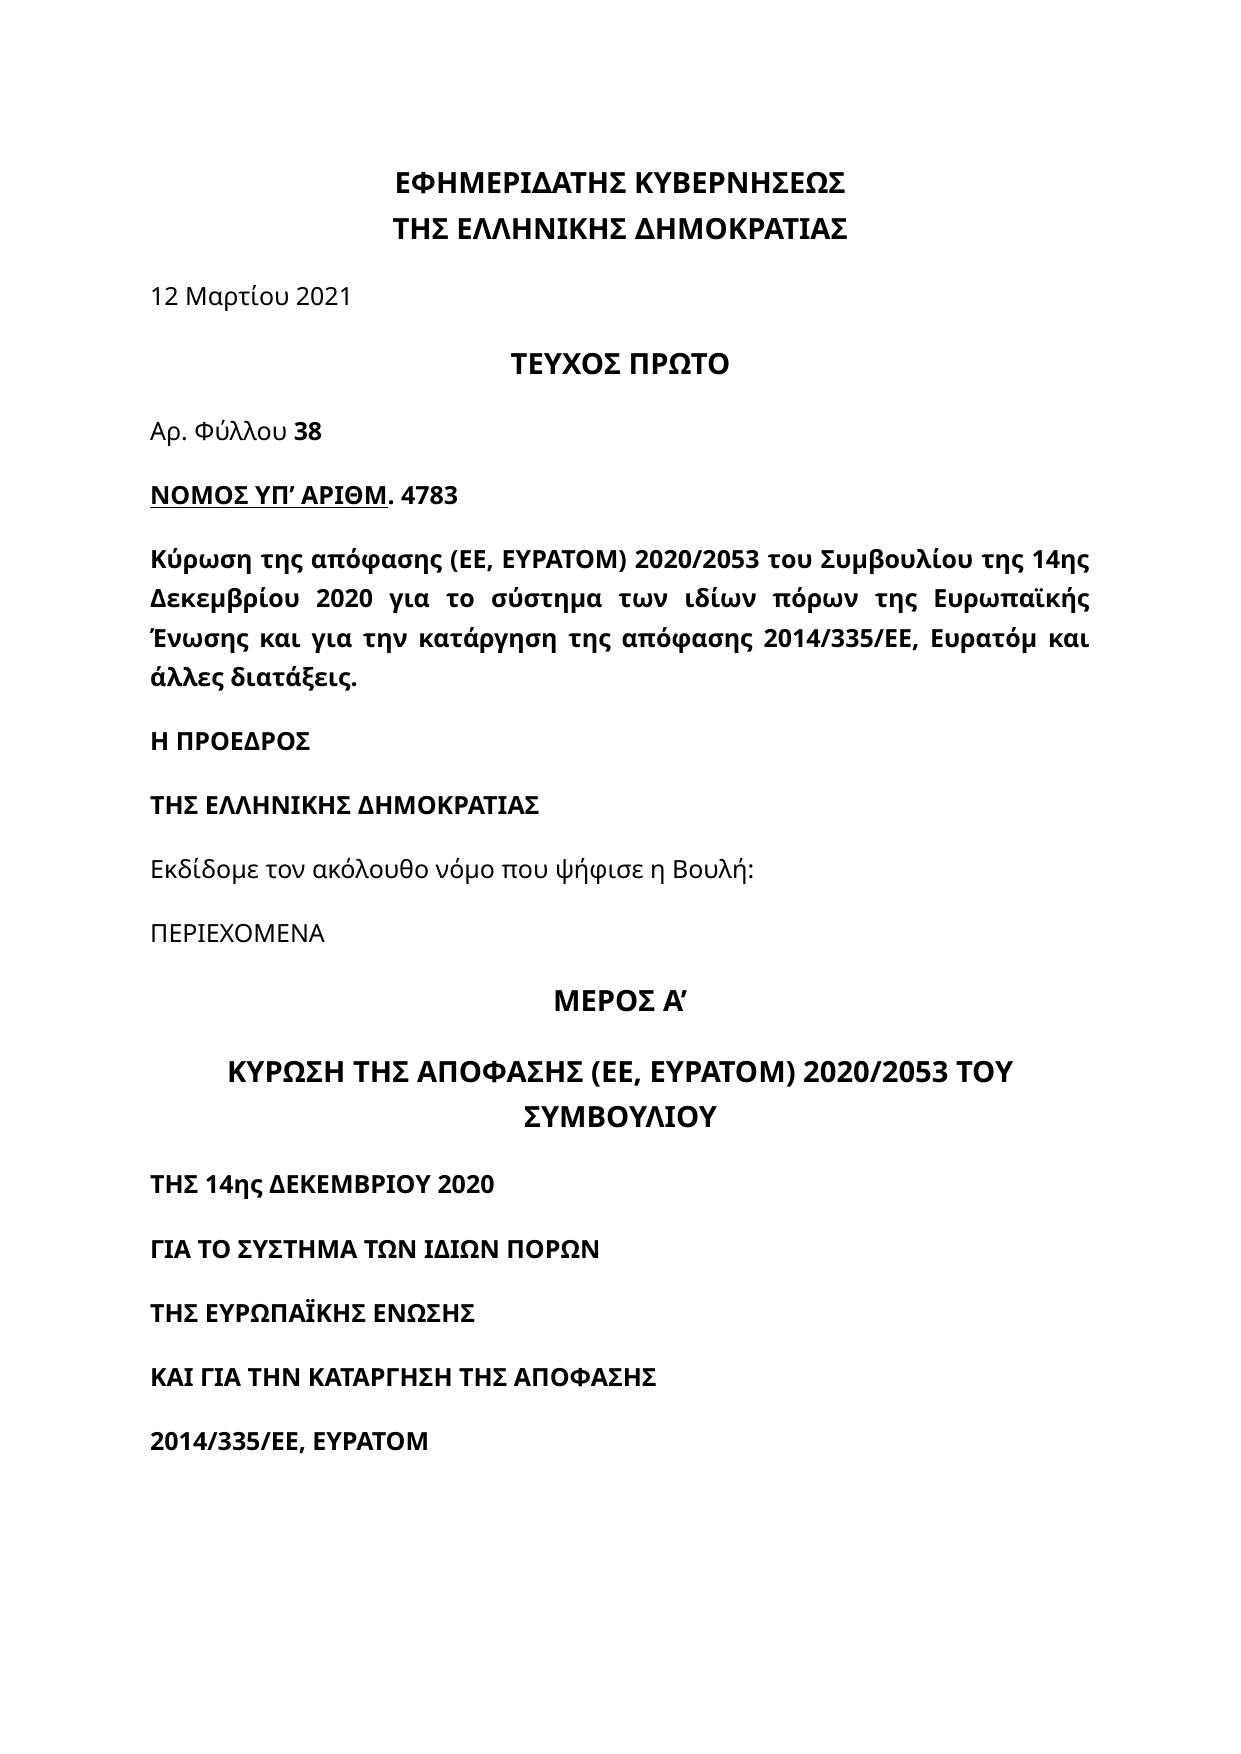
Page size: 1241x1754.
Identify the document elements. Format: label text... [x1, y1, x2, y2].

text ΓΙΑ ΤΟ ΣΥΣΤΗΜΑ ΤΩΝ ΙΔΙΩΝ ΠΟΡΩΝ [150, 1231, 1090, 1265]
text NOMOΣ ΥΠ’ ΑΡΙΘΜ. 4783 [150, 478, 1090, 512]
text ΕΦΗΜΕΡΙ∆ΑΤΗΣ ΚΥΒΕΡΝΗΣΕΩΣ ΤΗΣ ΕΛΛΗΝΙΚΗΣ ∆ΗΜΟΚΡΑΤΙΑΣ [150, 162, 1090, 248]
text ΤΗΣ ΕΛΛΗΝΙΚΗΣ ΔΗΜΟΚΡΑΤΙΑΣ [150, 788, 1090, 822]
text 2014/335/ΕΕ, ΕΥΡΑΤΟΜ [150, 1424, 1090, 1458]
text 12 Μαρτίου 2021 [150, 279, 1090, 313]
subtitle ΚΥΡΩΣΗ ΤΗΣ ΑΠΟΦΑΣΗΣ (ΕΕ, ΕΥΡΑΤΟΜ) 2020/2053 ΤΟΥ ΣΥΜΒΟΥΛΙΟΥ [150, 1051, 1090, 1136]
text Η ΠΡΟΕΔΡΟΣ [150, 723, 1090, 758]
text Κύρωση της απόφασης (ΕΕ, ΕΥΡΑΤΟΜ) 2020/2053 του Συμβουλίου της 14ης Δεκεμβρίου 2020 για το σύστημα των ιδίων πόρων της Ευρωπαϊκής Ένωσης και για την κατάργηση της απόφασης 2014/335/ΕΕ, Ευρατόμ και άλλες διατάξεις. [150, 542, 1090, 693]
subtitle ΜΕΡΟΣ Α’ [150, 980, 1090, 1020]
text ΚΑΙ ΓΙΑ ΤΗΝ ΚΑΤΑΡΓΗΣΗ ΤΗΣ ΑΠΟΦΑΣΗΣ [150, 1359, 1090, 1394]
text Εκδίδομε τον ακόλουθο νόμο που ψήφισε η Βουλή: [150, 852, 1090, 886]
text ΤΕΥΧΟΣ ΠΡΩΤΟ [150, 343, 1090, 383]
text ΤΗΣ 14ης ΔΕΚΕΜΒΡΙΟΥ 2020 [150, 1167, 1090, 1201]
text ΠΕΡΙΕΧΟΜΕΝΑ [150, 916, 1090, 950]
text Αρ. Φύλλου 38 [150, 413, 1090, 448]
text ΤΗΣ ΕΥΡΩΠΑΪΚΗΣ ΕΝΩΣΗΣ [150, 1295, 1090, 1329]
